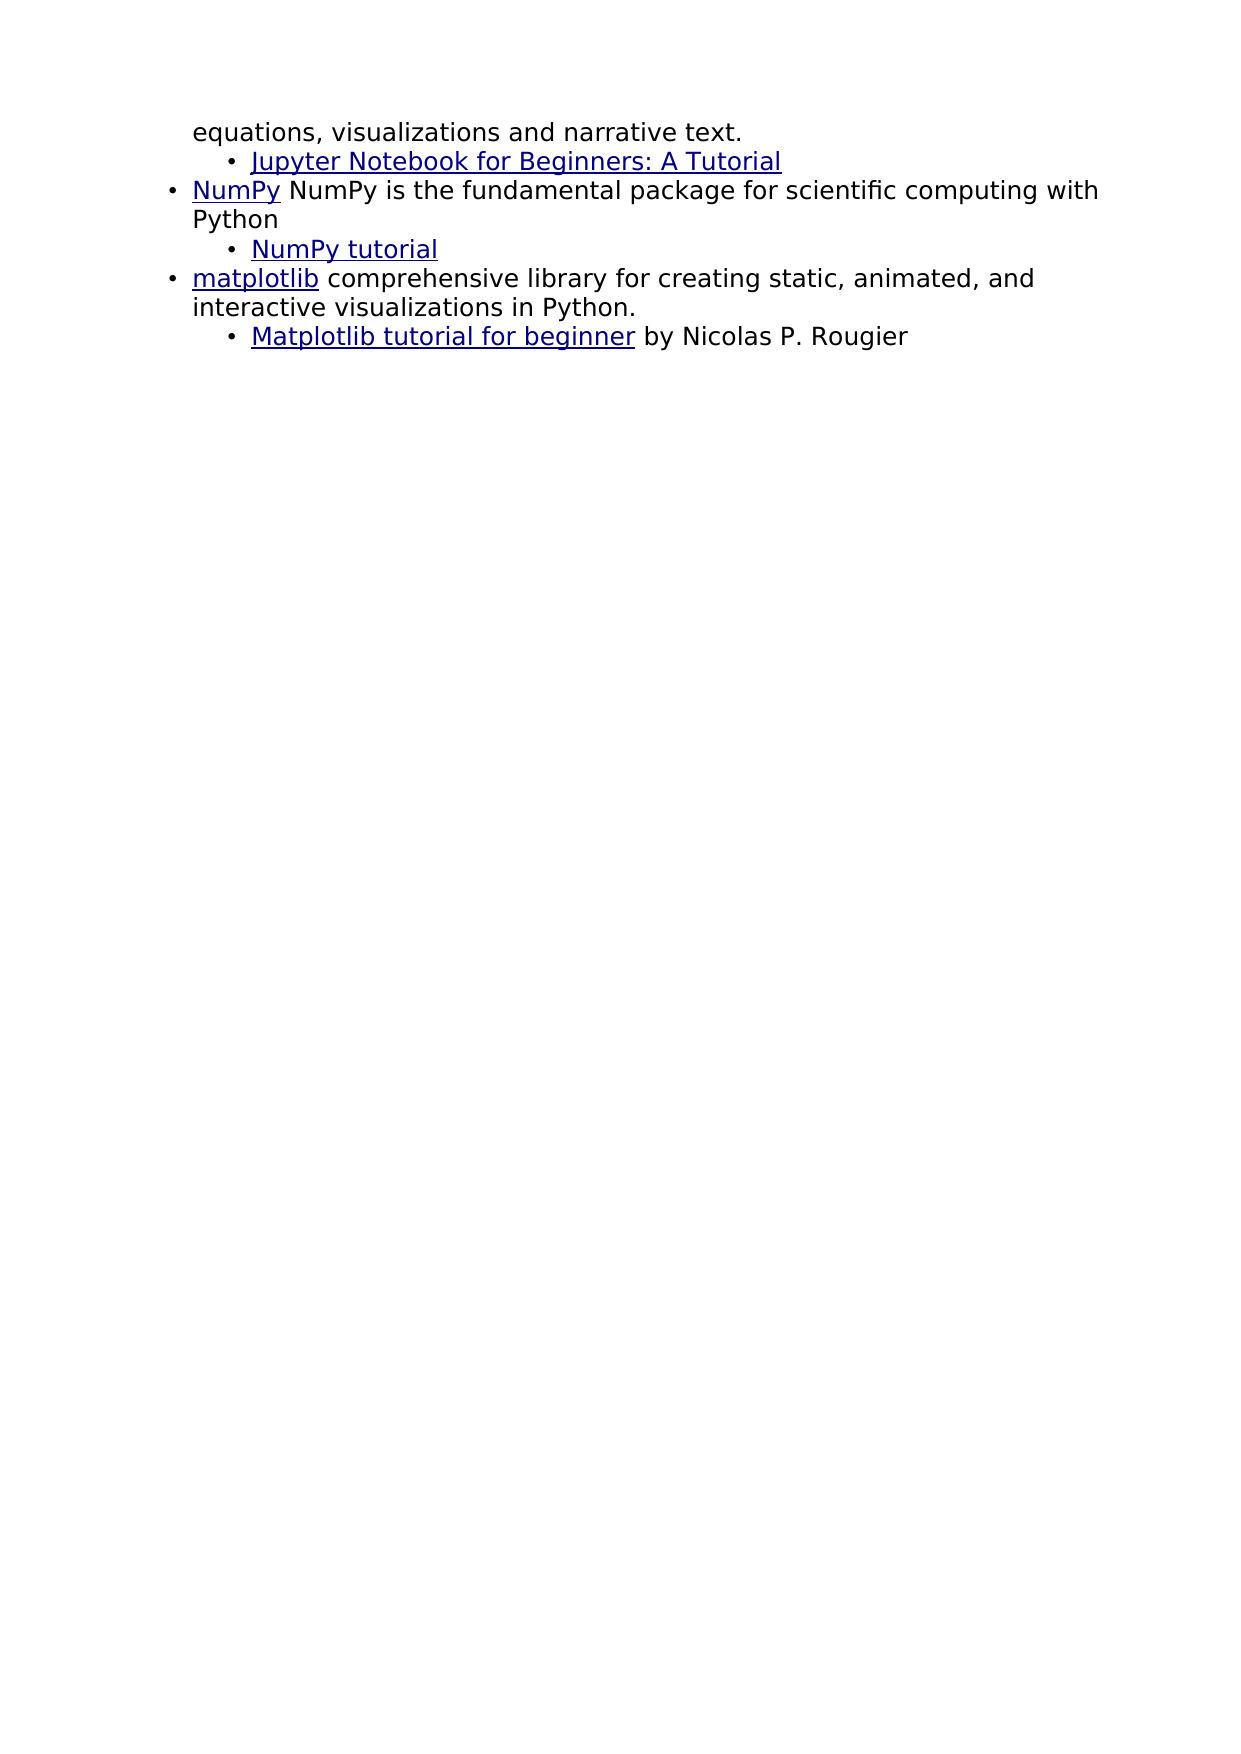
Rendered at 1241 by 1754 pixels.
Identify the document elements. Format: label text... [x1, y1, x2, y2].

list Jupyter Notebook for Beginners: A Tutorial [236, 147, 1122, 176]
list NumPy tutorial [236, 235, 1122, 264]
list Matplotlib tutorial for beginner by Nicolas P. Rougier [236, 322, 1122, 351]
list equations, visualizations and narrative text. [177, 118, 1122, 147]
list matplotlib comprehensive library for creating static, animated, and interactive visualizations in Python. [177, 264, 1122, 322]
list NumPy NumPy is the fundamental package for scientific computing with Python [177, 176, 1122, 235]
